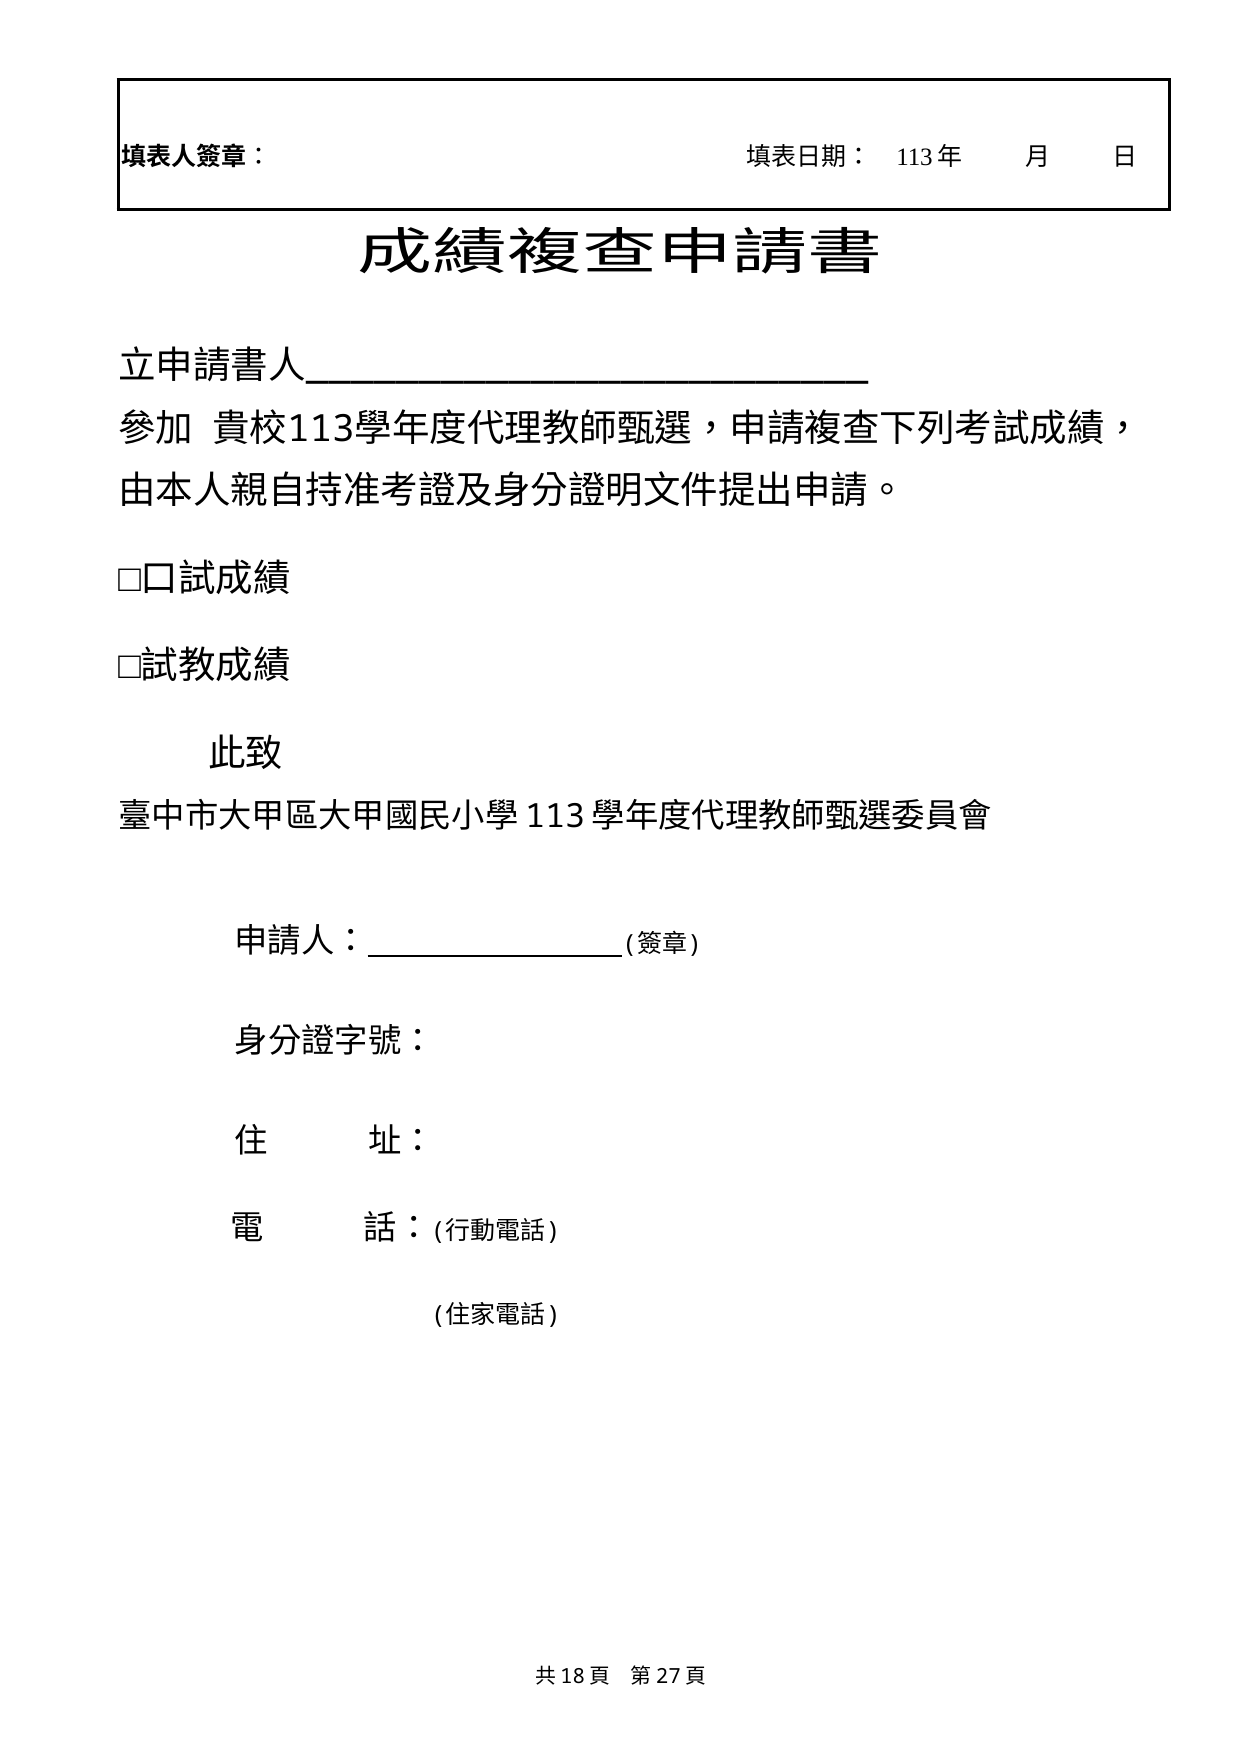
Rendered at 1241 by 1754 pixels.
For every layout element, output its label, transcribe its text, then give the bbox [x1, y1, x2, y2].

text □試教成績 [118, 621, 1122, 683]
text 住 址： [118, 1096, 1122, 1158]
text 此致 [118, 708, 1122, 771]
text 立申請書人_________________________ 參加 貴校113學年度代理教師甄選，申請複查下列考試成績，由本人親自持准考證及身分證明文件提出申請。 [118, 321, 1122, 508]
text (住家電話) [431, 1271, 1122, 1333]
text □口試成績 [118, 533, 1122, 596]
text 身分證字號： [118, 996, 1122, 1058]
text 臺中市大甲區大甲國民小學113學年度代理教師甄選委員會 [118, 771, 1122, 833]
table_cell 填表人簽章： 填表日期： 113年 月 日 [120, 81, 1168, 208]
text 電 話：(行動電話) [230, 1183, 1122, 1246]
text 成績複查申請書 [118, 211, 1122, 283]
text 申請人： (簽章) [118, 896, 1122, 958]
